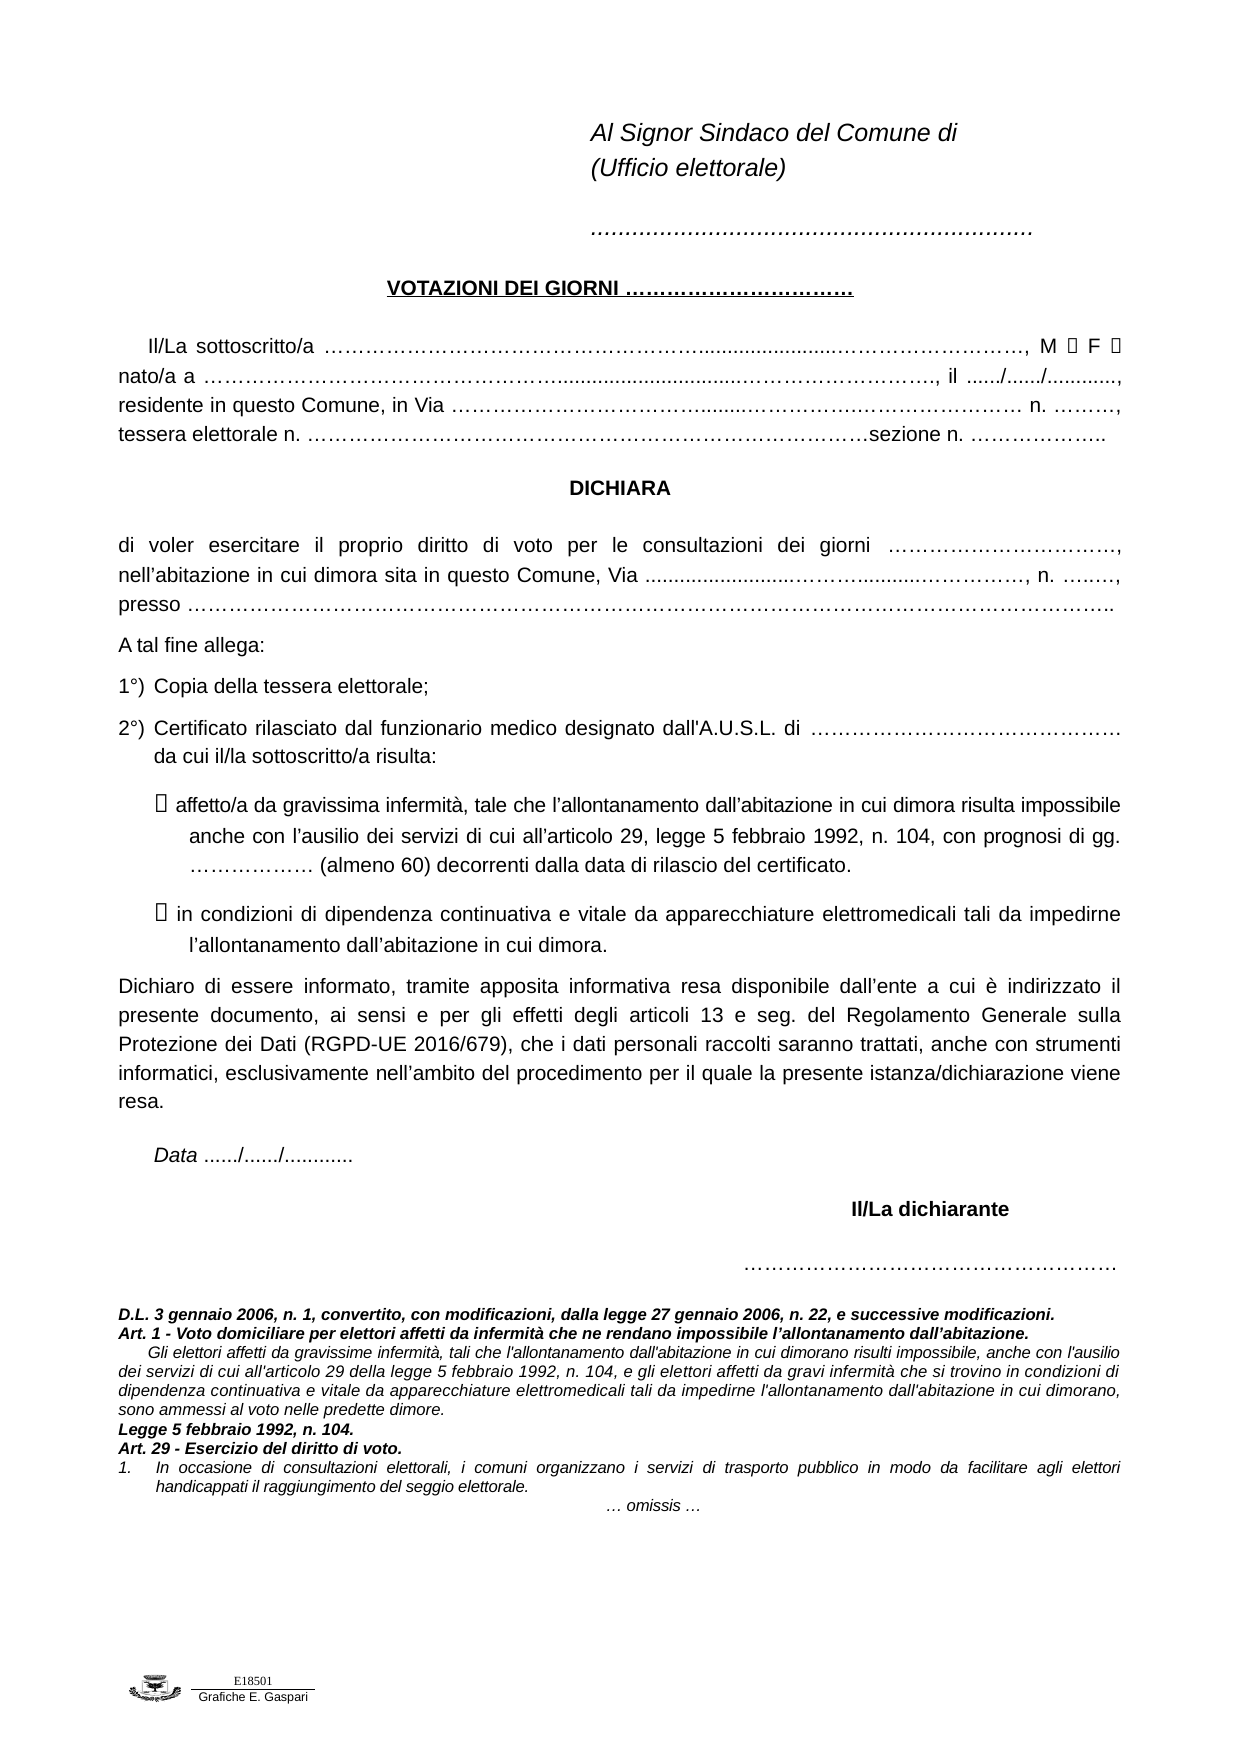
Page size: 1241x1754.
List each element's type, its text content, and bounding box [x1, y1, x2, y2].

text ……………………………………………… [738, 1251, 1122, 1274]
text Il/La sottoscritto/a ………………………………………………........................………………………, M  F  nato/a a ……………………………………………................................………………………., il ....../....../............, residente in questo Comune, in Via ………………………………........…………….…………………… n. ………, tessera elettorale n. ………………………………………………………………………sezione n. ……………….. [118, 331, 1122, 446]
text VOTAZIONI DEI GIORNI …………………………… [118, 272, 1122, 300]
list In occasione di consultazioni elettorali, i comuni organizzano i servizi di trasporto pubblico in modo da facilitare agli elettori handicappati il raggiungimento del seggio elettorale. [118, 1458, 1122, 1496]
text ................................................................ [591, 212, 1122, 241]
text Dichiaro di essere informato, tramite apposita informativa resa disponibile dall’ente a cui è indirizzato il presente documento, ai sensi e per gli effetti degli articoli 13 e seg. del Regolamento Generale sulla Protezione dei Dati (RGPD-UE 2016/679), che i dati personali raccolti saranno trattati, anche con strumenti informatici, esclusivamente nell’ambito del procedimento per il quale la presente istanza/dichiarazione viene resa. [118, 974, 1122, 1113]
text  affetto/a da gravissima infermità, tale che l’allontanamento dall’abitazione in cui dimora risulta impossibile anche con l’ausilio dei servizi di cui all’articolo 29, legge 5 febbraio 1992, n. 104, con prognosi di gg. ……………… (almeno 60) decorrenti dalla data di rilascio del certificato. [153, 785, 1122, 877]
text … omissis … [185, 1496, 1122, 1515]
text D.L. 3 gennaio 2006, n. 1, convertito, con modificazioni, dalla legge 27 gennaio 2006, n. 22, e successive modificazioni. [118, 1304, 1122, 1323]
text di voler esercitare il proprio diritto di voto per le consultazioni dei giorni ……………………………, nell’abitazione in cui dimora sita in questo Comune, Via ..........................………...........……………, n. …..…, presso …………………………………………………………………………………………………………………….. [118, 529, 1122, 616]
text 2°) Certificato rilasciato dal funzionario medico designato dall'A.U.S.L. di ……………………………………… da cui il/la sottoscritto/a risulta: [118, 715, 1122, 768]
text Il/La dichiarante [738, 1197, 1122, 1221]
text DICHIARA [118, 476, 1122, 499]
text Legge 5 febbraio 1992, n. 104. [118, 1419, 1122, 1438]
text Art. 1 - Voto domiciliare per elettori affetti da infermità che ne rendano impossibile l’allontanamento dall’abitazione. [118, 1323, 1122, 1343]
text Art. 29 - Esercizio del diritto di voto. [118, 1438, 1122, 1458]
text Al Signor Sindaco del Comune di (Ufficio elettorale) [591, 118, 1122, 181]
text A tal fine allega: [118, 633, 1122, 657]
text Gli elettori affetti da gravissime infermità, tali che l'allontanamento dall'abitazione in cui dimorano risulti impossibile, anche con l'ausilio dei servizi di cui all'articolo 29 della legge 5 febbraio 1992, n. 104, e gli elettori affetti da gravi infermità che si trovino in condizioni di dipendenza continuativa e vitale da apparecchiature elettromedicali tali da impedirne l'allontanamento dall'abitazione in cui dimorano, sono ammessi al voto nelle predette dimore. [118, 1343, 1122, 1419]
text 1°) Copia della tessera elettorale; [118, 674, 1122, 698]
text  in condizioni di dipendenza continuativa e vitale da apparecchiature elettromedicali tali da impedirne l’allontanamento dall’abitazione in cui dimora. [153, 894, 1122, 957]
text Data ....../....../............ [118, 1143, 1122, 1167]
